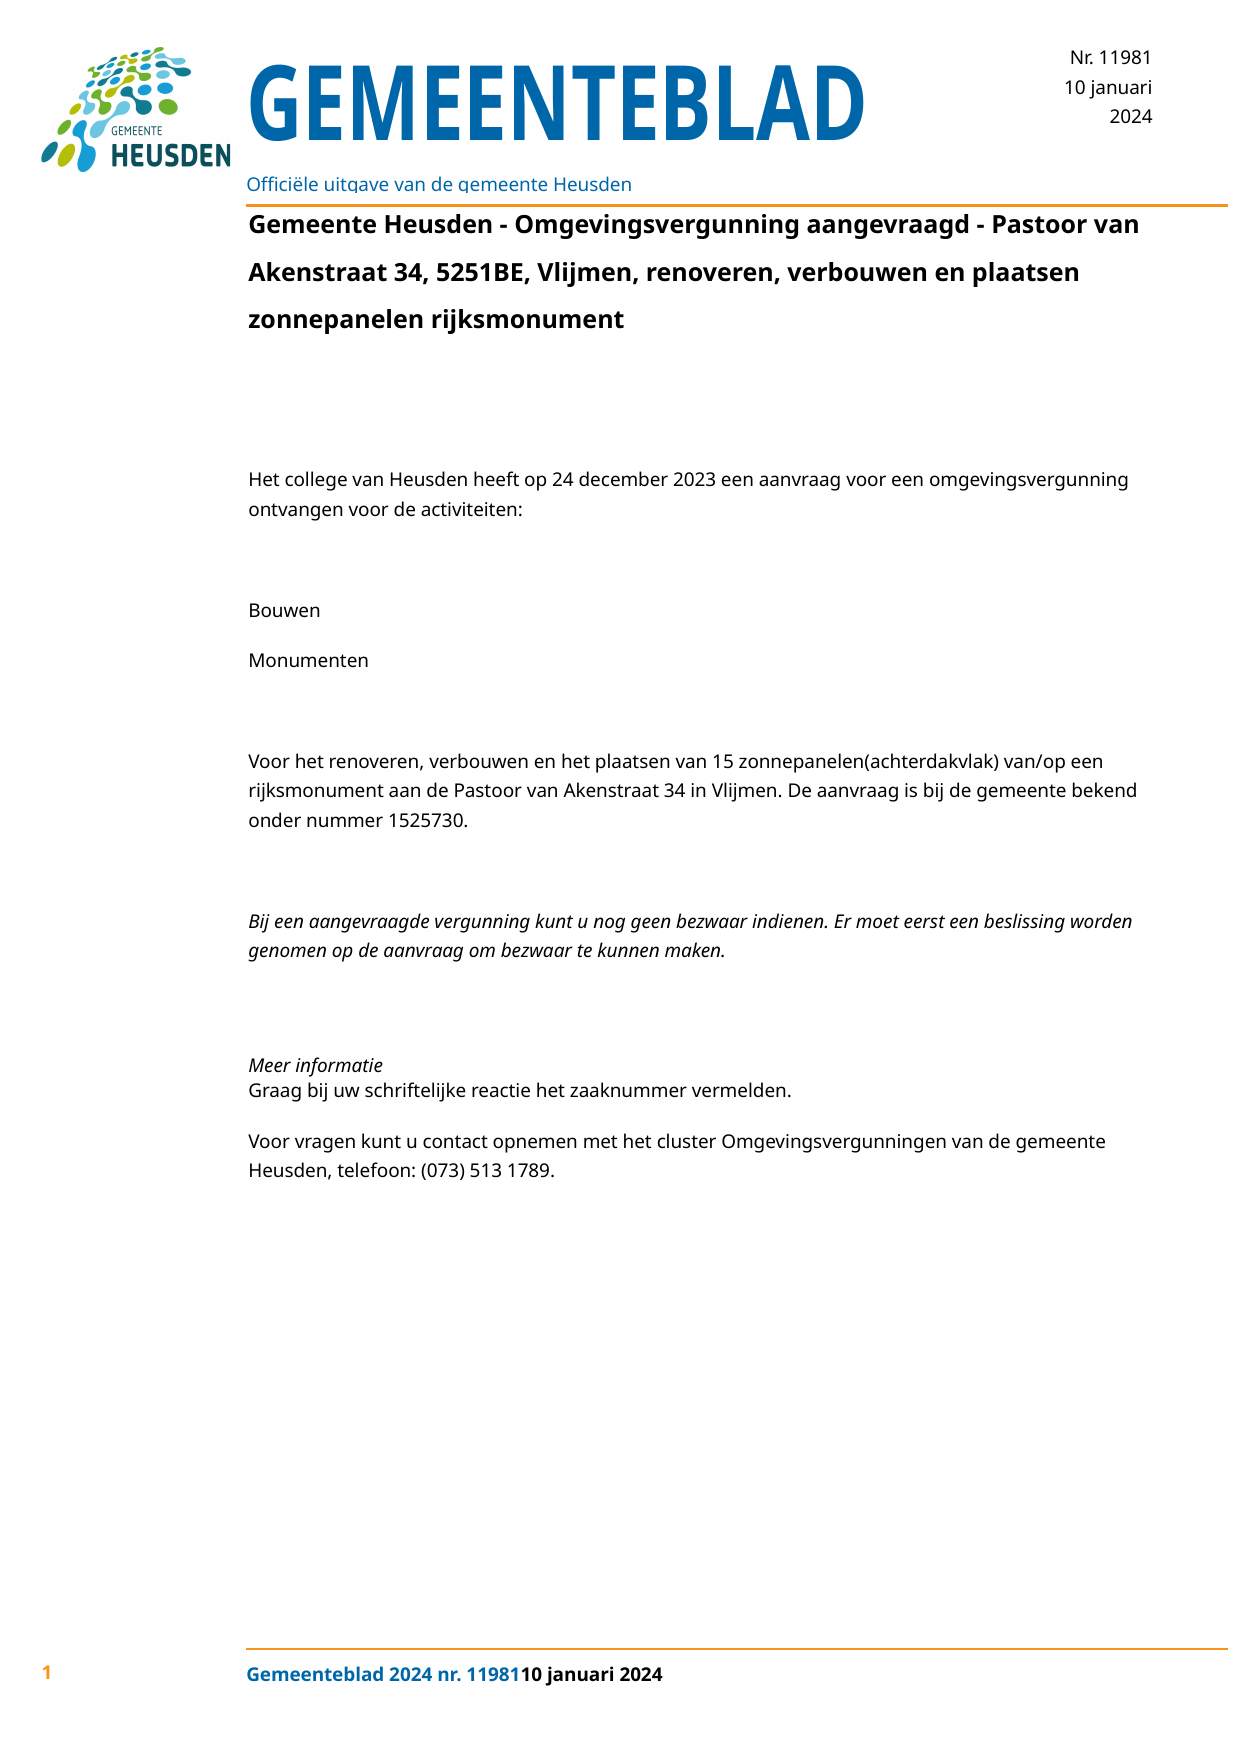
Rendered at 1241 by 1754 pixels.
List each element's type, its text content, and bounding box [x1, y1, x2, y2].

text Meer informatie [248, 1052, 1152, 1078]
text Bouwen [248, 597, 1152, 622]
text Voor het renoveren, verbouwen en het plaatsen van 15 zonnepanelen(achterdakvlak) van/op een rijksmonument aan de Pastoor van Akenstraat 34 in Vlijmen. De aanvraag is bij de gemeente bekend onder nummer 1525730. [248, 748, 1152, 833]
text Graag bij uw schriftelijke reactie het zaaknummer vermelden. [248, 1078, 1152, 1103]
picture [41, 47, 231, 172]
text Voor vragen kunt u contact opnemen met het cluster Omgevingsvergunningen van de gemeente Heusden, telefoon: (073) 513 1789. [248, 1128, 1152, 1183]
text Bij een aangevraagde vergunning kunt u nog geen bezwaar indienen. Er moet eerst een beslissing worden genomen op de aanvraag om bezwaar te kunnen maken. [248, 908, 1152, 963]
text Het college van Heusden heeft op 24 december 2023 een aanvraag voor een omgevingsvergunning ontvangen voor de activiteiten: [248, 466, 1152, 522]
text Gemeente Heusden - Omgevingsvergunning aangevraagd - Pastoor van Akenstraat 34, 5251BE, Vlijmen, renoveren, verbouwen en plaatsen zonnepanelen rijksmonument [248, 207, 1152, 336]
text Monumenten [248, 647, 1152, 673]
